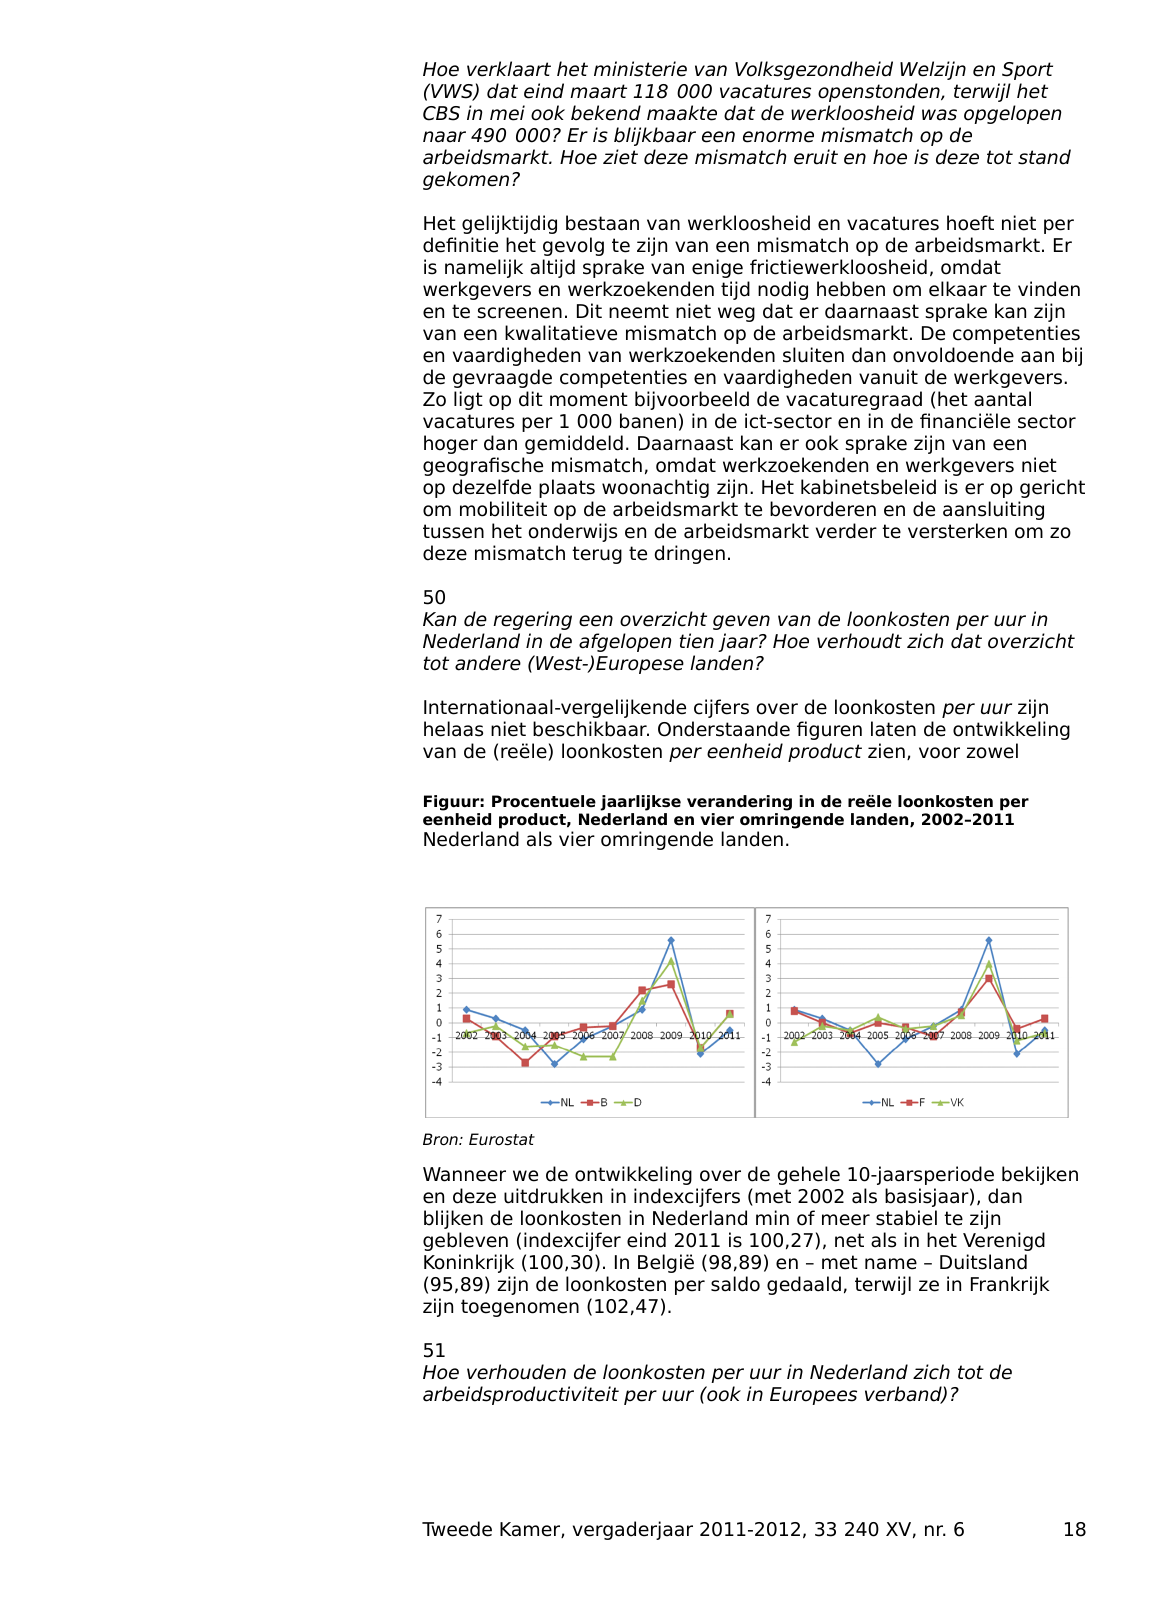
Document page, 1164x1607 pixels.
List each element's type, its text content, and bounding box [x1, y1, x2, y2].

text Kan de regering een overzicht geven van de loonkosten per uur in Nederland in de afgelopen tien jaar? Hoe verhoudt zich dat overzicht tot andere (West-)Europese landen? [422, 609, 1087, 675]
picture [422, 907, 1072, 1120]
text Wanneer we de ontwikkeling over de gehele 10-jaarsperiode bekijken en deze uitdrukken in indexcijfers (met 2002 als basisjaar), dan blijken de loonkosten in Nederland min of meer stabiel te zijn gebleven (indexcijfer eind 2011 is 100,27), net als in het Verenigd Koninkrijk (100,30). In België (98,89) en – met name – Duitsland (95,89) zijn de loonkosten per saldo gedaald, terwijl ze in Frankrijk zijn toegenomen (102,47). [422, 1164, 1087, 1318]
text 50 [422, 587, 1087, 609]
text Het gelijktijdig bestaan van werkloosheid en vacatures hoeft niet per definitie het gevolg te zijn van een mismatch op de arbeidsmarkt. Er is namelijk altijd sprake van enige frictiewerkloosheid, omdat werkgevers en werkzoekenden tijd nodig hebben om elkaar te vinden en te screenen. Dit neemt niet weg dat er daarnaast sprake kan zijn van een kwalitatieve mismatch op de arbeidsmarkt. De competenties en vaardigheden van werkzoekenden sluiten dan onvoldoende aan bij de gevraagde competenties en vaardigheden vanuit de werkgevers. Zo ligt op dit moment bijvoorbeeld de vacaturegraad (het aantal vacatures per 1 000 banen) in de ict-sector en in de financiële sector hoger dan gemiddeld. Daarnaast kan er ook sprake zijn van een geografische mismatch, omdat werkzoekenden en werkgevers niet op dezelfde plaats woonachtig zijn. Het kabinetsbeleid is er op gericht om mobiliteit op de arbeidsmarkt te bevorderen en de aansluiting tussen het onderwijs en de arbeidsmarkt verder te versterken om zo deze mismatch terug te dringen. [422, 213, 1087, 565]
text Bron: Eurostat [422, 1131, 1072, 1149]
text Internationaal-vergelijkende cijfers over de loonkosten per uur zijn helaas niet beschikbaar. Onderstaande figuren laten de ontwikkeling van de (reële) loonkosten per eenheid product zien, voor zowel Nederland als vier omringende landen. [422, 697, 1087, 851]
text Figuur: Procentuele jaarlijkse verandering in de reële loonkosten per eenheid product, Nederland en vier omringende landen, 2002–2011 [422, 793, 1072, 829]
text Hoe verklaart het ministerie van Volksgezondheid Welzijn en Sport (VWS) dat eind maart 118 000 vacatures openstonden, terwijl het CBS in mei ook bekend maakte dat de werkloosheid was opgelopen naar 490 000? Er is blijkbaar een enorme mismatch op de arbeidsmarkt. Hoe ziet deze mismatch eruit en hoe is deze tot stand gekomen? [422, 59, 1087, 191]
text 51 [422, 1340, 1087, 1362]
text Hoe verhouden de loonkosten per uur in Nederland zich tot de arbeidsproductiviteit per uur (ook in Europees verband)? [422, 1362, 1087, 1406]
